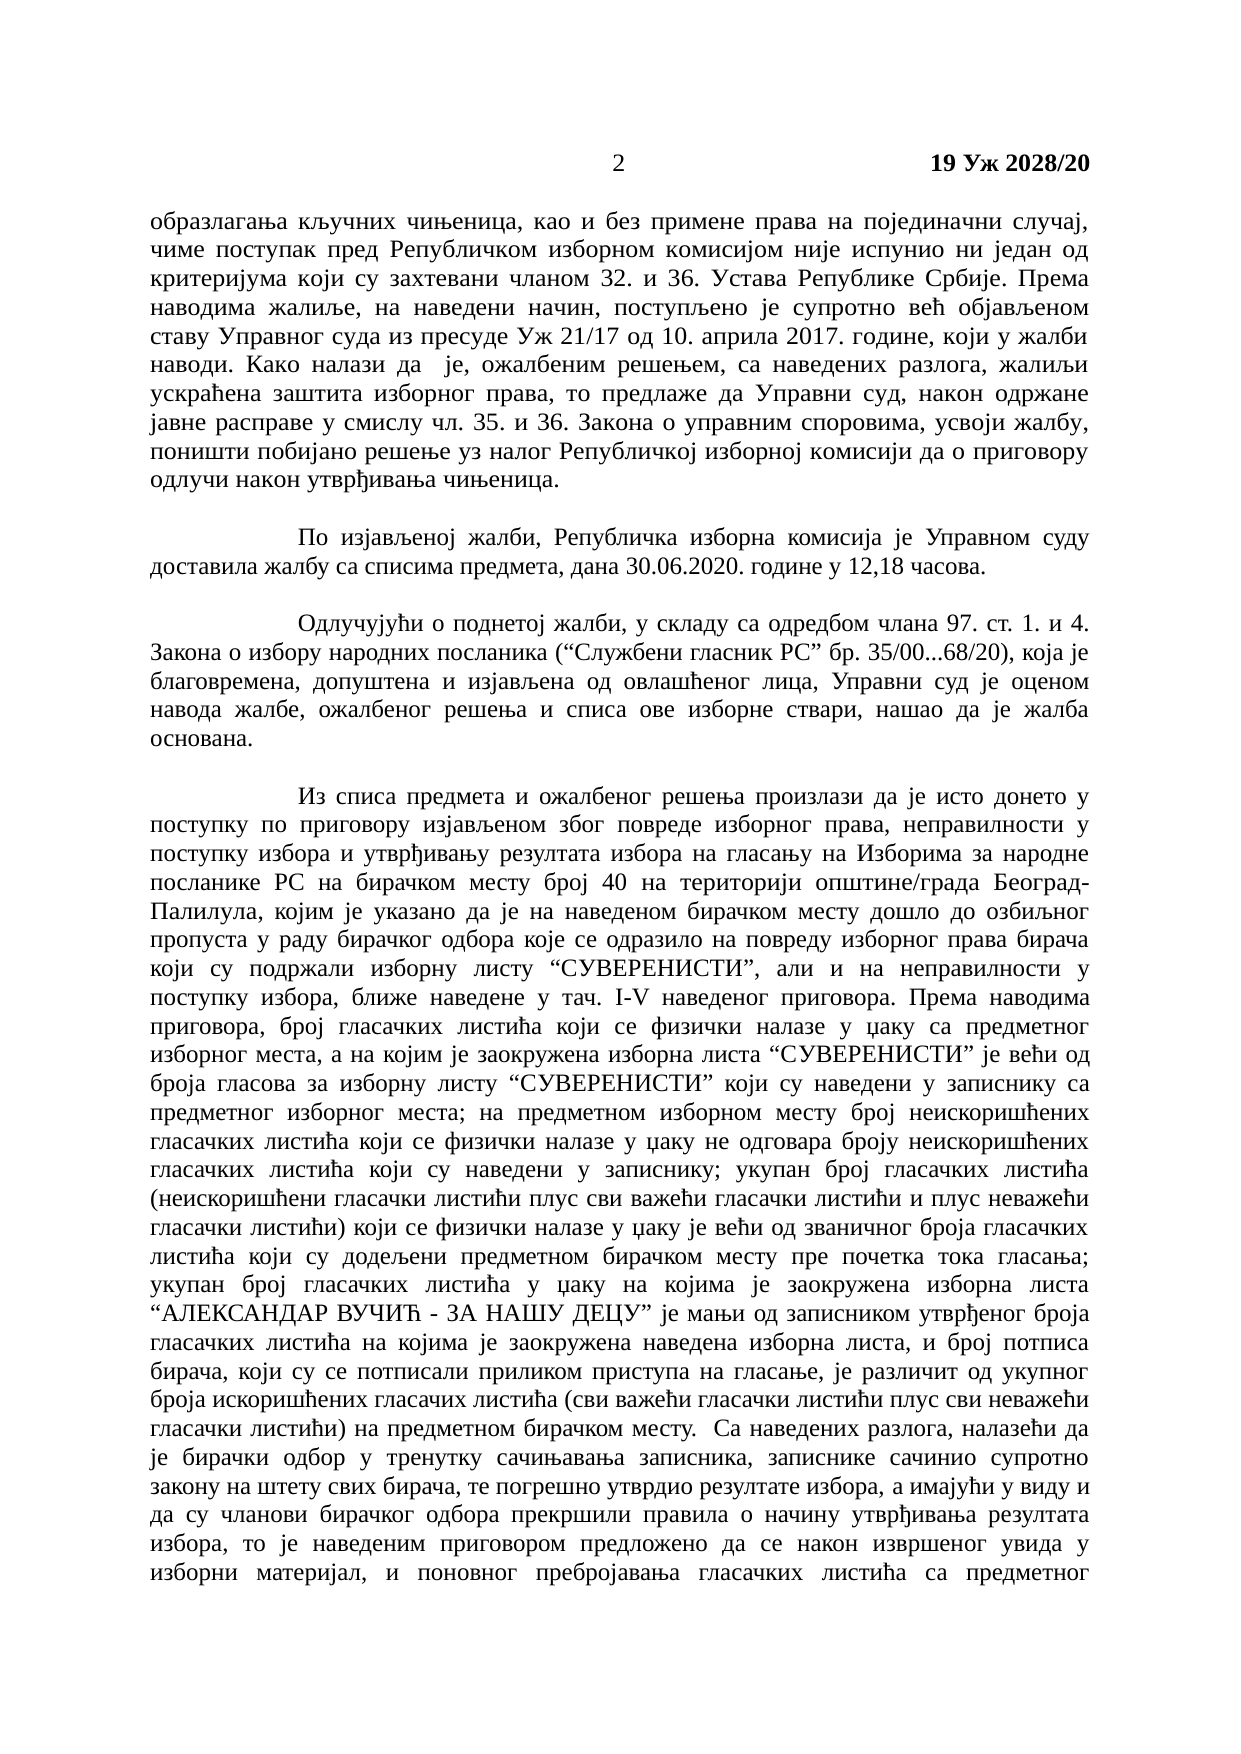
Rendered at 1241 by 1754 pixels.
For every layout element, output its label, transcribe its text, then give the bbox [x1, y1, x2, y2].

text Из списа предмета и ожалбеног решења произлази да је исто донето у поступку по приговору изјављеном због повреде изборног права, неправилности у поступку избора и утврђивању резултата избора на гласању на Изборима за народне посланике РС на бирачком месту број 40 на територији општине/града Београд-Палилула, којим је указано да је на наведеном бирачком месту дошло до озбиљног пропуста у раду бирачког одбора које се одразило на повреду изборног права бирача који су подржали изборну листу “СУВЕРЕНИСТИ”, али и на неправилности у поступку избора, ближе наведене у тач. I-V наведеног приговора. Према наводима приговора, број гласачких листића који се физички налазе у џаку са предметног изборног места, а на којим је заокружена изборна листа “СУВЕРЕНИСТИ” је већи од броја гласова за изборну листу “СУВЕРЕНИСТИ” који су наведени у записнику са предметног изборног места; на предметном изборном месту број неискоришћених гласачких листића који се физички налазе у џаку не одговара броју неискоришћених гласачких листића који су наведени у записнику; укупан број гласачких листића (неискоришћени гласачки листићи плус сви важећи гласачки листићи и плус неважећи гласачки листићи) који се физички налазе у џаку је већи од званичног броја гласачких листића који су додељени предметном бирачком месту пре почетка тока гласања; укупан број гласачких листића у џаку на којима је заокружена изборна листа “АЛЕКСАНДАР ВУЧИЋ - ЗА НАШУ ДЕЦУ” је мањи од записником утврђеног броја гласачких листића на којима је заокружена наведена изборна листа, и број потписа бирача, који су се потписали приликом приступа на гласање, је различит од укупног броја искоришћених гласачих листића (сви важећи гласачки листићи плус сви неважећи гласачки листићи) на предметном бирачком месту. Са наведених разлога, налазећи да је бирачки одбор у тренутку сачињавања записника, записнике сачинио супротно закону на штету свих бирача, те погрешно утврдио резултате избора, а имајући у виду и да су чланови бирачког одбора прекршили правила о начину утврђивања резултата избора, то је наведеним приговором предложено да се након извршеног увида у изборни материјал, и поновног пребројавања гласачких листића са предметног [150, 781, 1090, 1586]
text По изјављеној жалби, Републичка изборна комисија је Управном суду доставила жалбу са списима предмета, дана 30.06.2020. године у 12,18 часова. [150, 522, 1090, 579]
text образлагања кључних чињеница, као и без примене права на појединачни случај, чиме поступак пред Републичком изборном комисијом није испунио ни један од критеријума који су захтевани чланом 32. и 36. Устава Републике Србије. Према наводима жалиље, на наведени начин, поступљено је супротно већ објављеном ставу Управног суда из пресуде Уж 21/17 од 10. априла 2017. године, који у жалби наводи. Како налази да је, ожалбеним решењем, са наведених разлога, жалиљи ускраћена заштита изборног права, то предлаже да Управни суд, након одржане јавне расправе у смислу чл. 35. и 36. Закона о управним споровима, усвоји жалбу, поништи побијано решење уз налог Републичкој изборној комисији да о приговору одлучи након утврђивања чињеница. [150, 206, 1090, 493]
text Одлучујући о поднетој жалби, у складу са одредбом члана 97. ст. 1. и 4. Закона о избору народних посланика (“Службени гласник РС” бр. 35/00...68/20), која је благовремена, допуштена и изјављена од овлашћеног лица, Управни суд је оценом навода жалбе, ожалбеног решења и списа ове изборне ствари, нашао да је жалба основана. [150, 608, 1090, 752]
